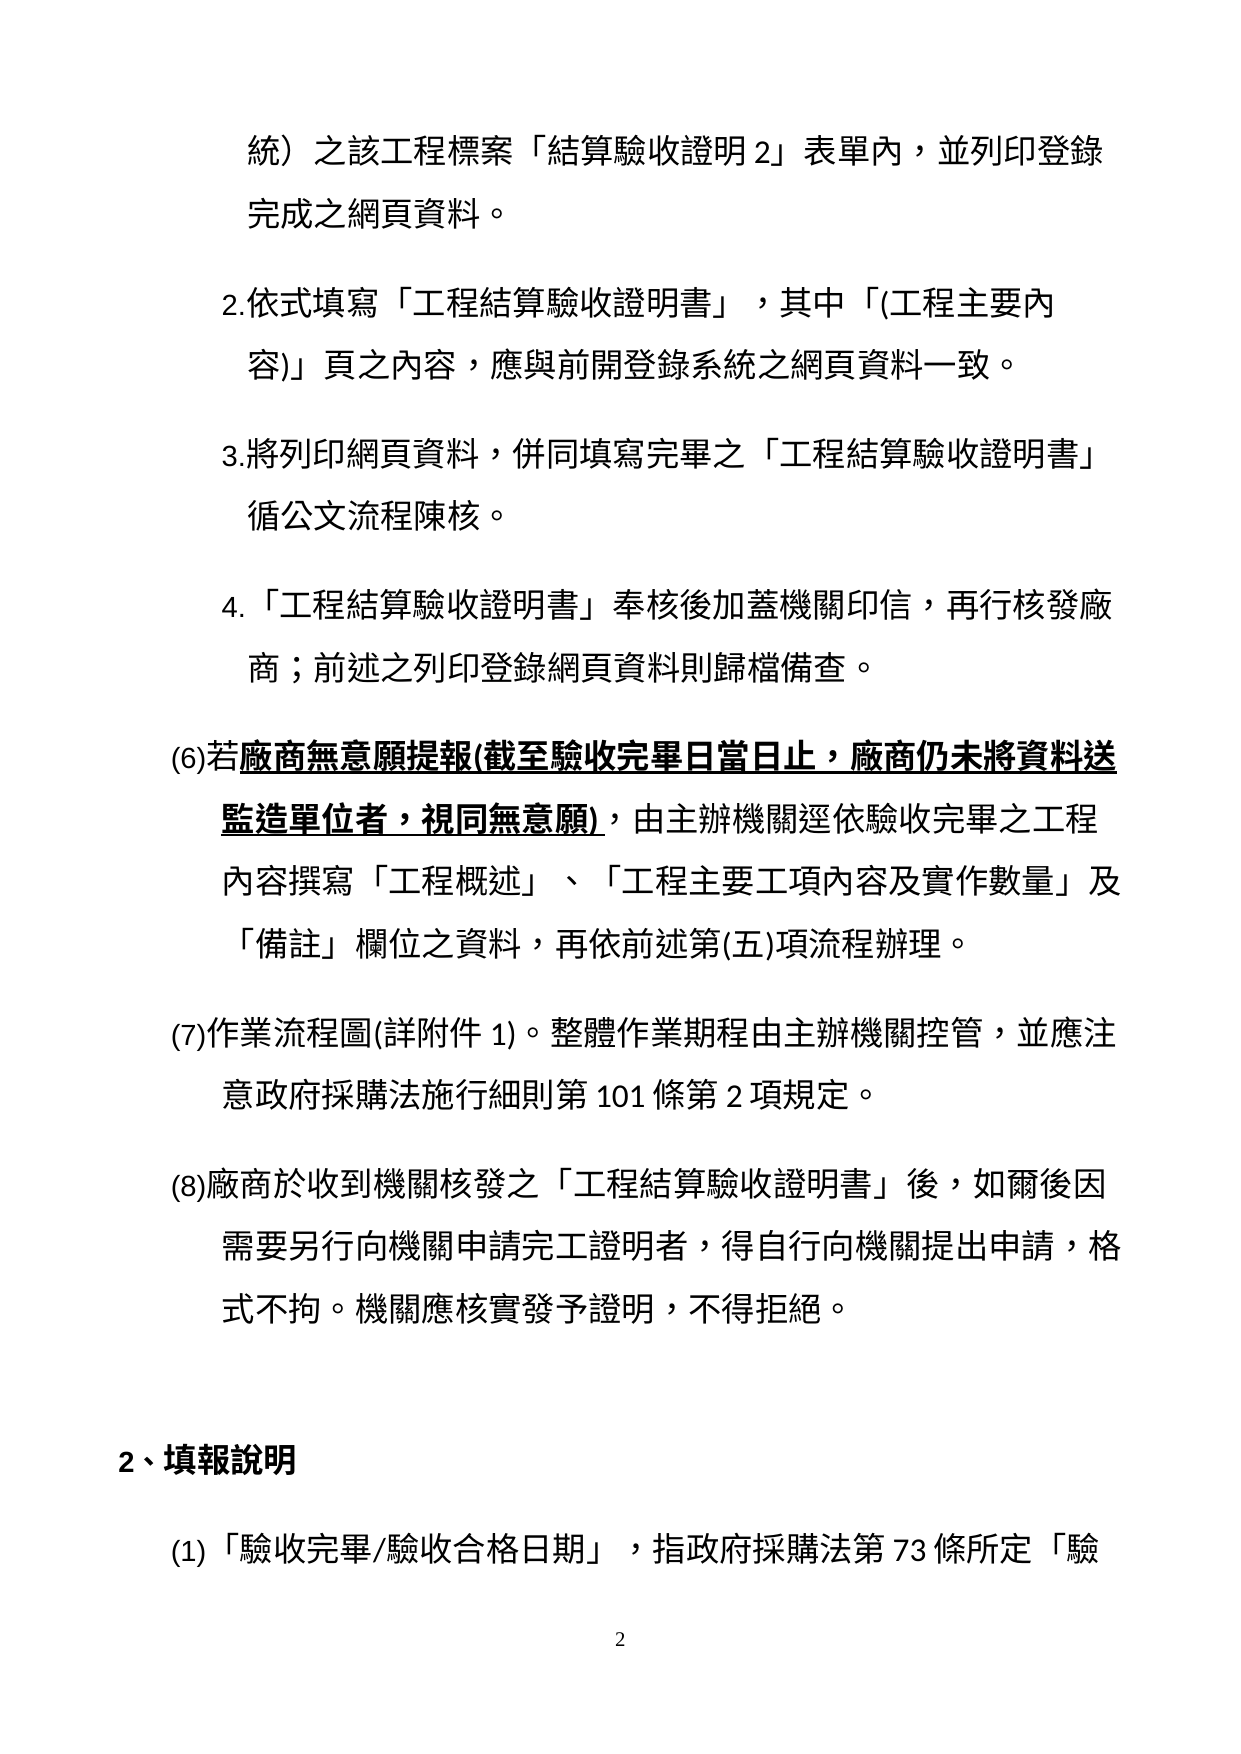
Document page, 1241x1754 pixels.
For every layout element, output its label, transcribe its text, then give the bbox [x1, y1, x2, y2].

list 依式填寫「工程結算驗收證明書」，其中「(工程主要內容)」頁之內容，應與前開登錄系統之網頁資料一致。 [221, 259, 1122, 384]
list 廠商於收到機關核發之「工程結算驗收證明書」後，如爾後因需要另行向機關申請完工證明者，得自行向機關提出申請，格式不拘。機關應核實發予證明，不得拒絕。 [162, 1140, 1122, 1328]
list 若廠商無意願提報(截至驗收完畢日當日止，廠商仍未將資料送監造單位者，視同無意願)，由主辦機關逕依驗收完畢之工程內容撰寫「工程概述」、「工程主要工項內容及實作數量」及「備註」欄位之資料，再依前述第(五)項流程辦理。 [162, 713, 1122, 963]
list 統）之該工程標案「結算驗收證明2」表單內，並列印登錄完成之網頁資料。 [221, 108, 1122, 233]
list 作業流程圖(詳附件1)。整體作業期程由主辦機關控管，並應注意政府採購法施行細則第101條第2項規定。 [162, 989, 1122, 1114]
list 「工程結算驗收證明書」奉核後加蓋機關印信，再行核發廠商；前述之列印登錄網頁資料則歸檔備查。 [221, 561, 1122, 686]
list 「驗收完畢/驗收合格日期」，指政府採購法第73條所定「驗 [162, 1505, 1122, 1568]
list 填報說明 [118, 1416, 1122, 1479]
list 將列印網頁資料，併同填寫完畢之「工程結算驗收證明書」循公文流程陳核。 [221, 410, 1122, 535]
